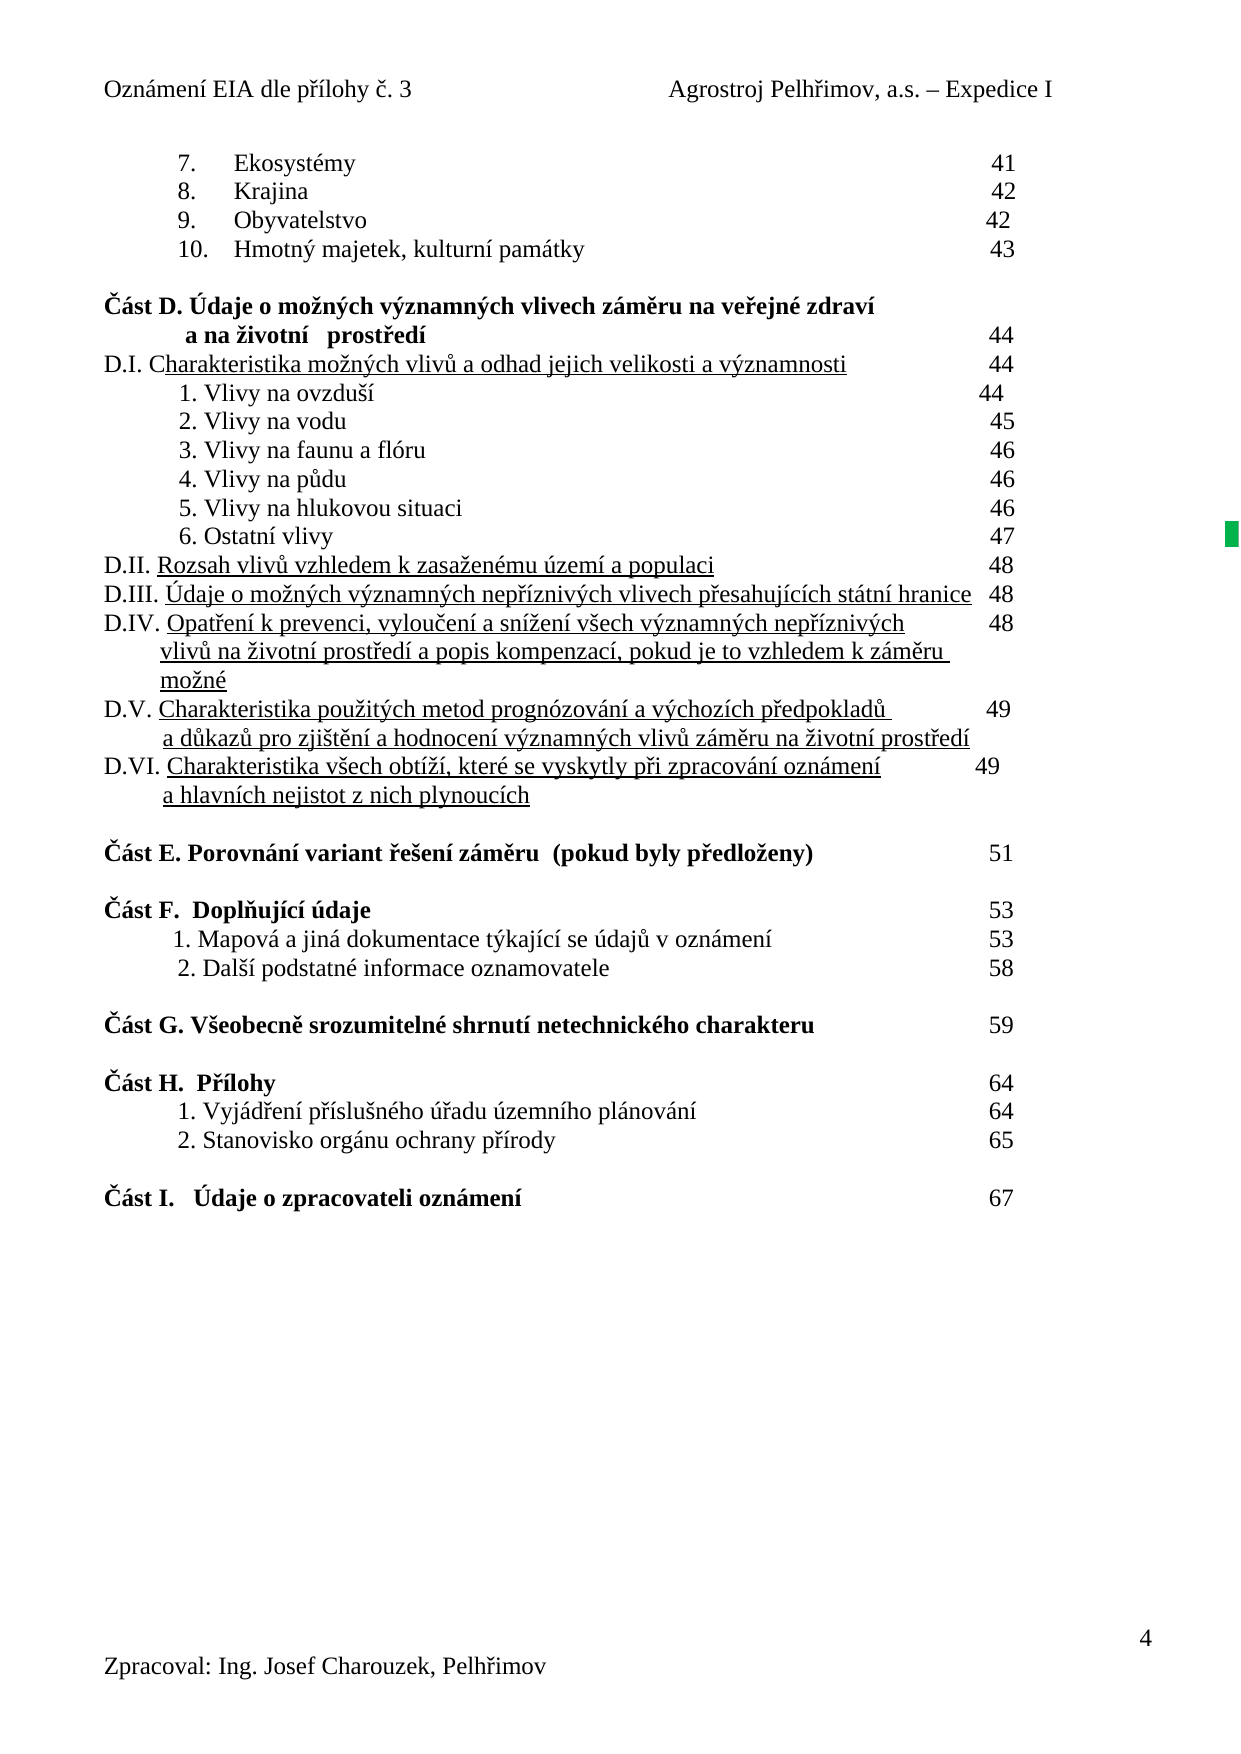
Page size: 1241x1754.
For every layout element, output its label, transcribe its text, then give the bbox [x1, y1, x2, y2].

text Část D. Údaje o možných významných vlivech záměru na veřejné zdraví [103, 291, 1152, 320]
text Část E. Porovnání variant řešení záměru (pokud byly předloženy) 51 [103, 838, 1152, 866]
text 7. Ekosystémy 41 [177, 148, 1152, 176]
text D.VI. Charakteristika všech obtíží, které se vyskytly při zpracování oznámení 49 [103, 751, 1152, 780]
text Část F. Doplňující údaje 53 [103, 895, 1152, 924]
text a hlavních nejistot z nich plynoucích [103, 780, 1152, 809]
text 2. Vlivy na vodu 45 [178, 406, 1152, 435]
text a důkazů pro zjištění a hodnocení významných vlivů záměru na životní prostředí [103, 723, 1152, 751]
text D.V. Charakteristika použitých metod prognózování a výchozích předpokladů 49 [103, 694, 1152, 723]
text Část G. Všeobecně srozumitelné shrnutí netechnického charakteru 59 [103, 1010, 1152, 1039]
text 8. Krajina 42 [177, 176, 1152, 205]
text 3. Vlivy na faunu a flóru 46 [178, 435, 1152, 464]
text D.III. Údaje o možných významných nepříznivých vlivech přesahujících státní hranice 48 [103, 579, 1152, 608]
text 10. Hmotný majetek, kulturní památky 43 [177, 234, 1152, 263]
text D.IV. Opatření k prevenci, vyloučení a snížení všech významných nepříznivých 48 [103, 608, 1152, 636]
text Část H. Přílohy 64 [103, 1068, 1152, 1096]
text 4. Vlivy na půdu 46 [178, 464, 1152, 493]
text D.II. Rozsah vlivů vzhledem k zasaženému území a populaci 48 [103, 550, 1152, 579]
text možné [103, 665, 1152, 694]
text 1. Vyjádření příslušného úřadu územního plánování 64 2. Stanovisko orgánu ochrany přírody 65 [103, 1096, 1152, 1154]
text Část I. Údaje o zpracovateli oznámení 67 [103, 1183, 1152, 1211]
text 6. Ostatní vlivy 47 [178, 521, 1152, 550]
text 1. Vlivy na ovzduší 44 [178, 378, 1152, 406]
text 1. Mapová a jiná dokumentace týkající se údajů v oznámení 53 [103, 924, 1152, 953]
text vlivů na životní prostředí a popis kompenzací, pokud je to vzhledem k záměru [103, 636, 1152, 665]
text 5. Vlivy na hlukovou situaci 46 [178, 493, 1152, 521]
text 9. Obyvatelstvo 42 [177, 205, 1152, 234]
text 2. Další podstatné informace oznamovatele 58 [103, 953, 1152, 981]
text a na životní prostředí 44 [103, 320, 1152, 349]
text D.I. Charakteristika možných vlivů a odhad jejich velikosti a významnosti 44 [103, 349, 1152, 378]
